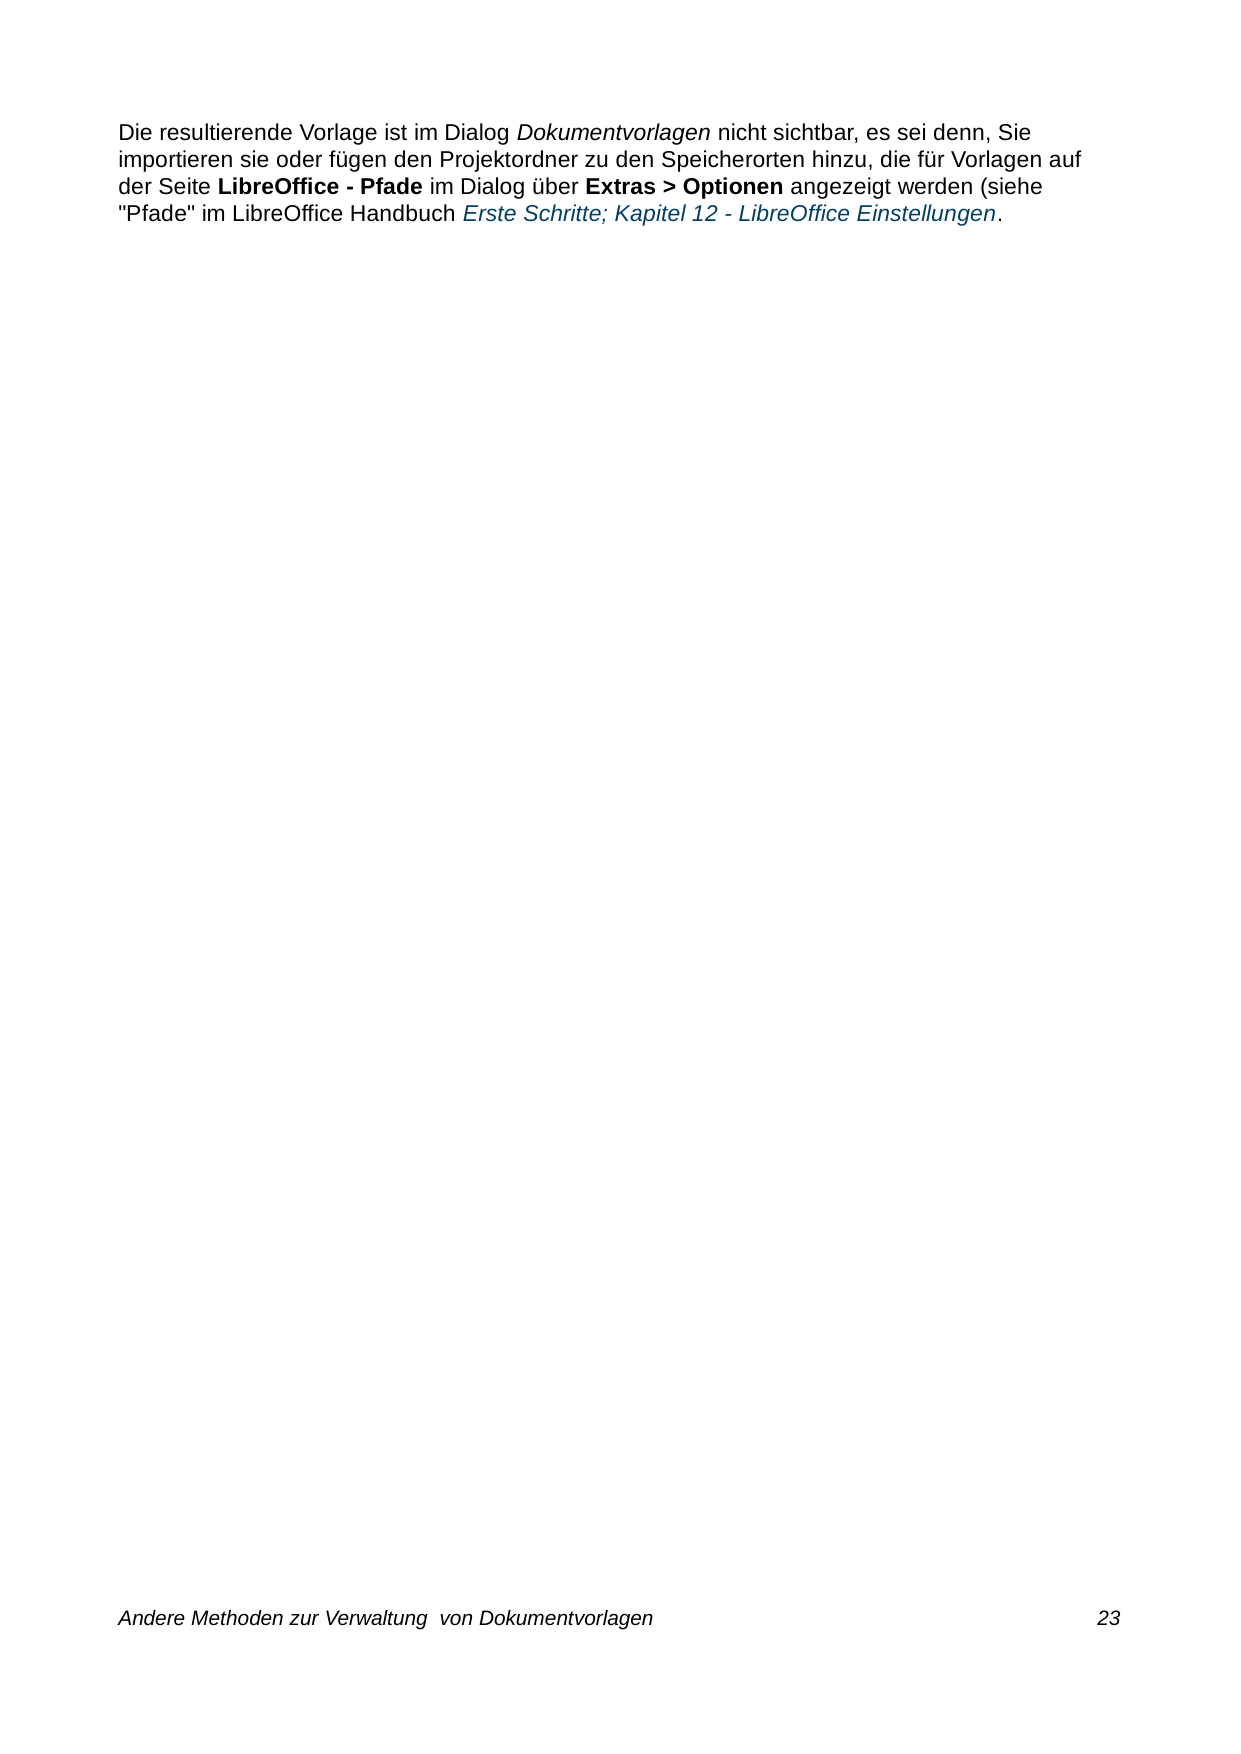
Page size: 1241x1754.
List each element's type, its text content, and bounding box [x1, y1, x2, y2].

text Die resultierende Vorlage ist im Dialog Dokumentvorlagen nicht sichtbar, es sei denn, Sie importieren sie oder fügen den Projektordner zu den Speicherorten hinzu, die für Vorlagen auf der Seite LibreOffice - Pfade im Dialog über Extras > Optionen angezeigt werden (siehe "Pfade" im LibreOffice Handbuch Erste Schritte; Kapitel 12 - LibreOffice Einstellungen. [118, 118, 1122, 226]
